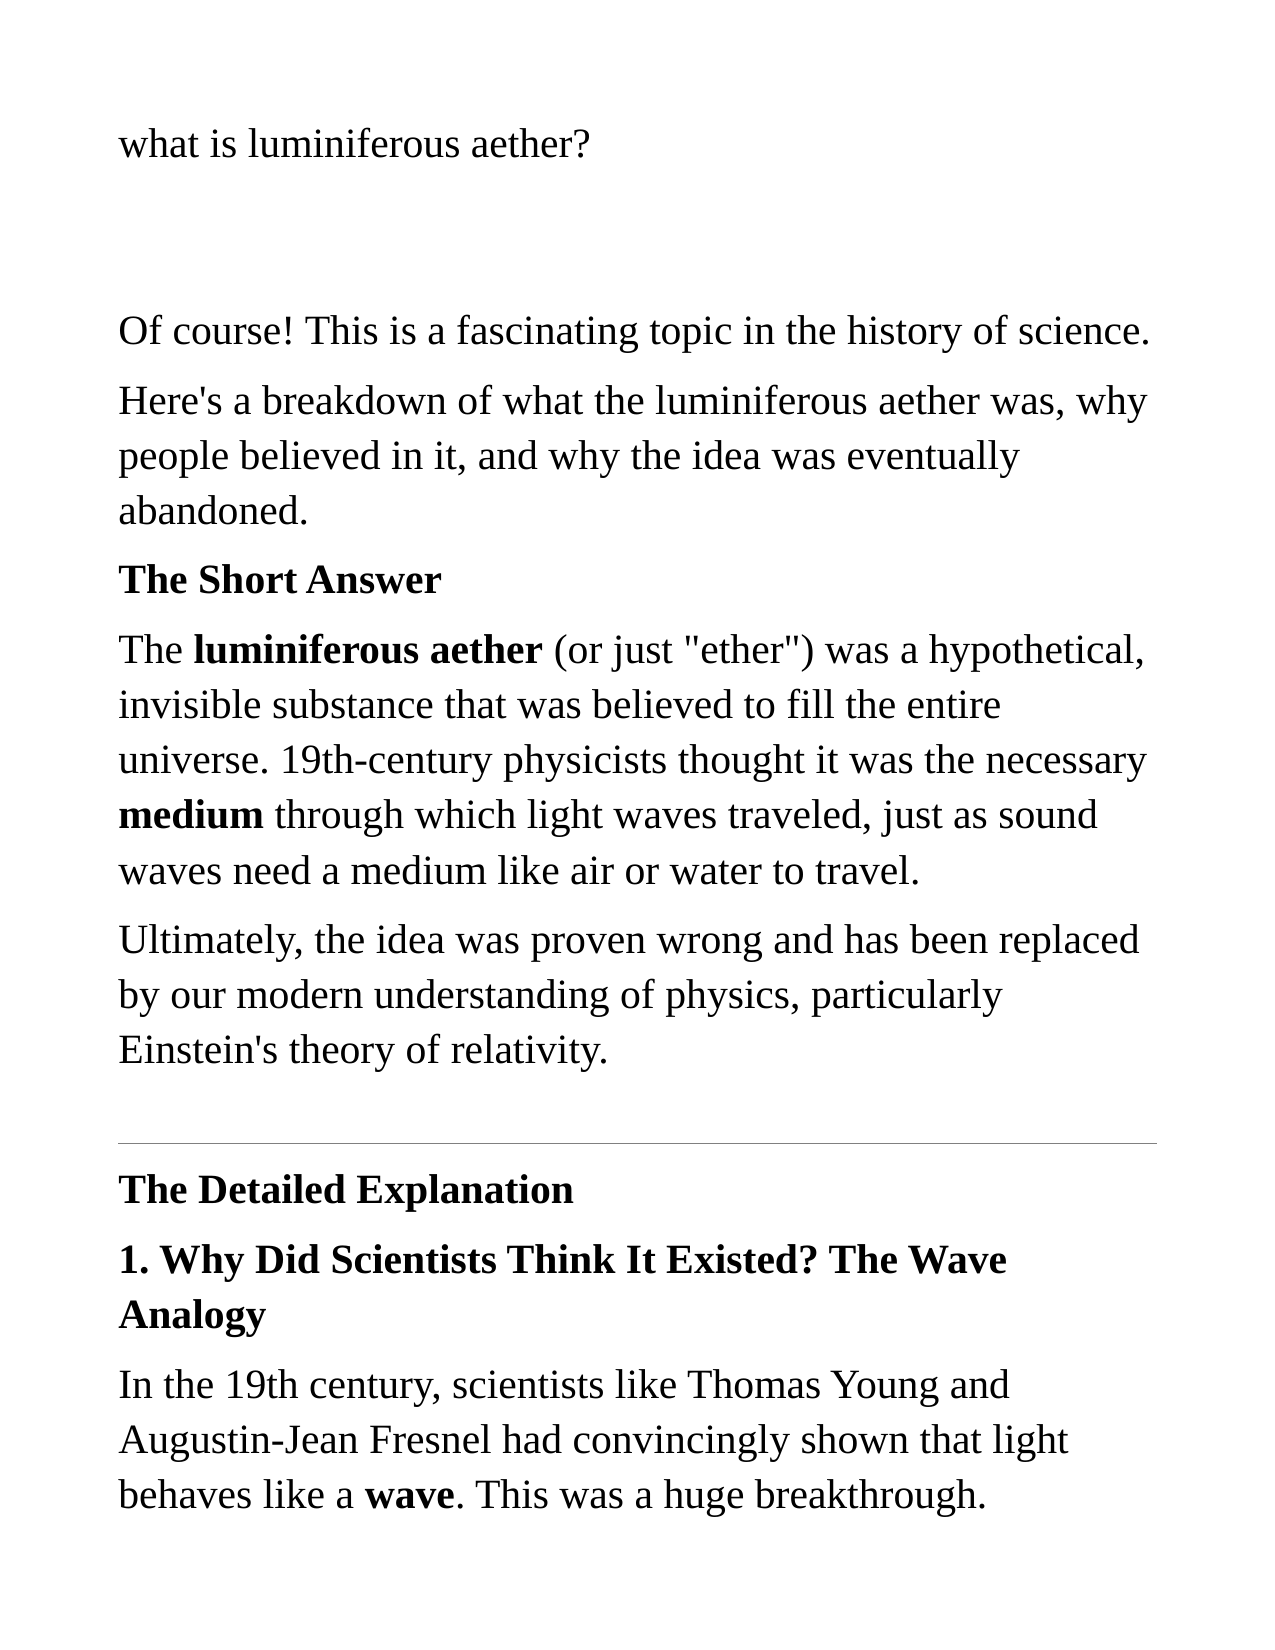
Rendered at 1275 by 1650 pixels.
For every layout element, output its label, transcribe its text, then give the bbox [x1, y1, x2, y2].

text what is luminiferous aether? [118, 118, 1157, 166]
subtitle 1. Why Did Scientists Think It Existed? The Wave Analogy [118, 1234, 1157, 1337]
text The luminiferous aether (or just "ether") was a hypothetical, invisible substance that was believed to fill the entire universe. 19th-century physicists thought it was the necessary medium through which light waves traveled, just as sound waves need a medium like air or water to travel. [118, 625, 1157, 893]
subtitle The Short Answer [118, 555, 1157, 603]
text Ultimately, the idea was proven wrong and has been replaced by our modern understanding of physics, particularly Einstein's theory of relativity. [118, 915, 1157, 1073]
text Here's a breakdown of what the luminiferous aether was, why people believed in it, and why the idea was eventually abandoned. [118, 375, 1157, 533]
text In the 19th century, scientists like Thomas Young and Augustin-Jean Fresnel had convincingly shown that light behaves like a wave. This was a huge breakthrough. [118, 1359, 1157, 1517]
text Of course! This is a fascinating topic in the history of science. [118, 305, 1157, 353]
subtitle The Detailed Explanation [118, 1165, 1157, 1213]
